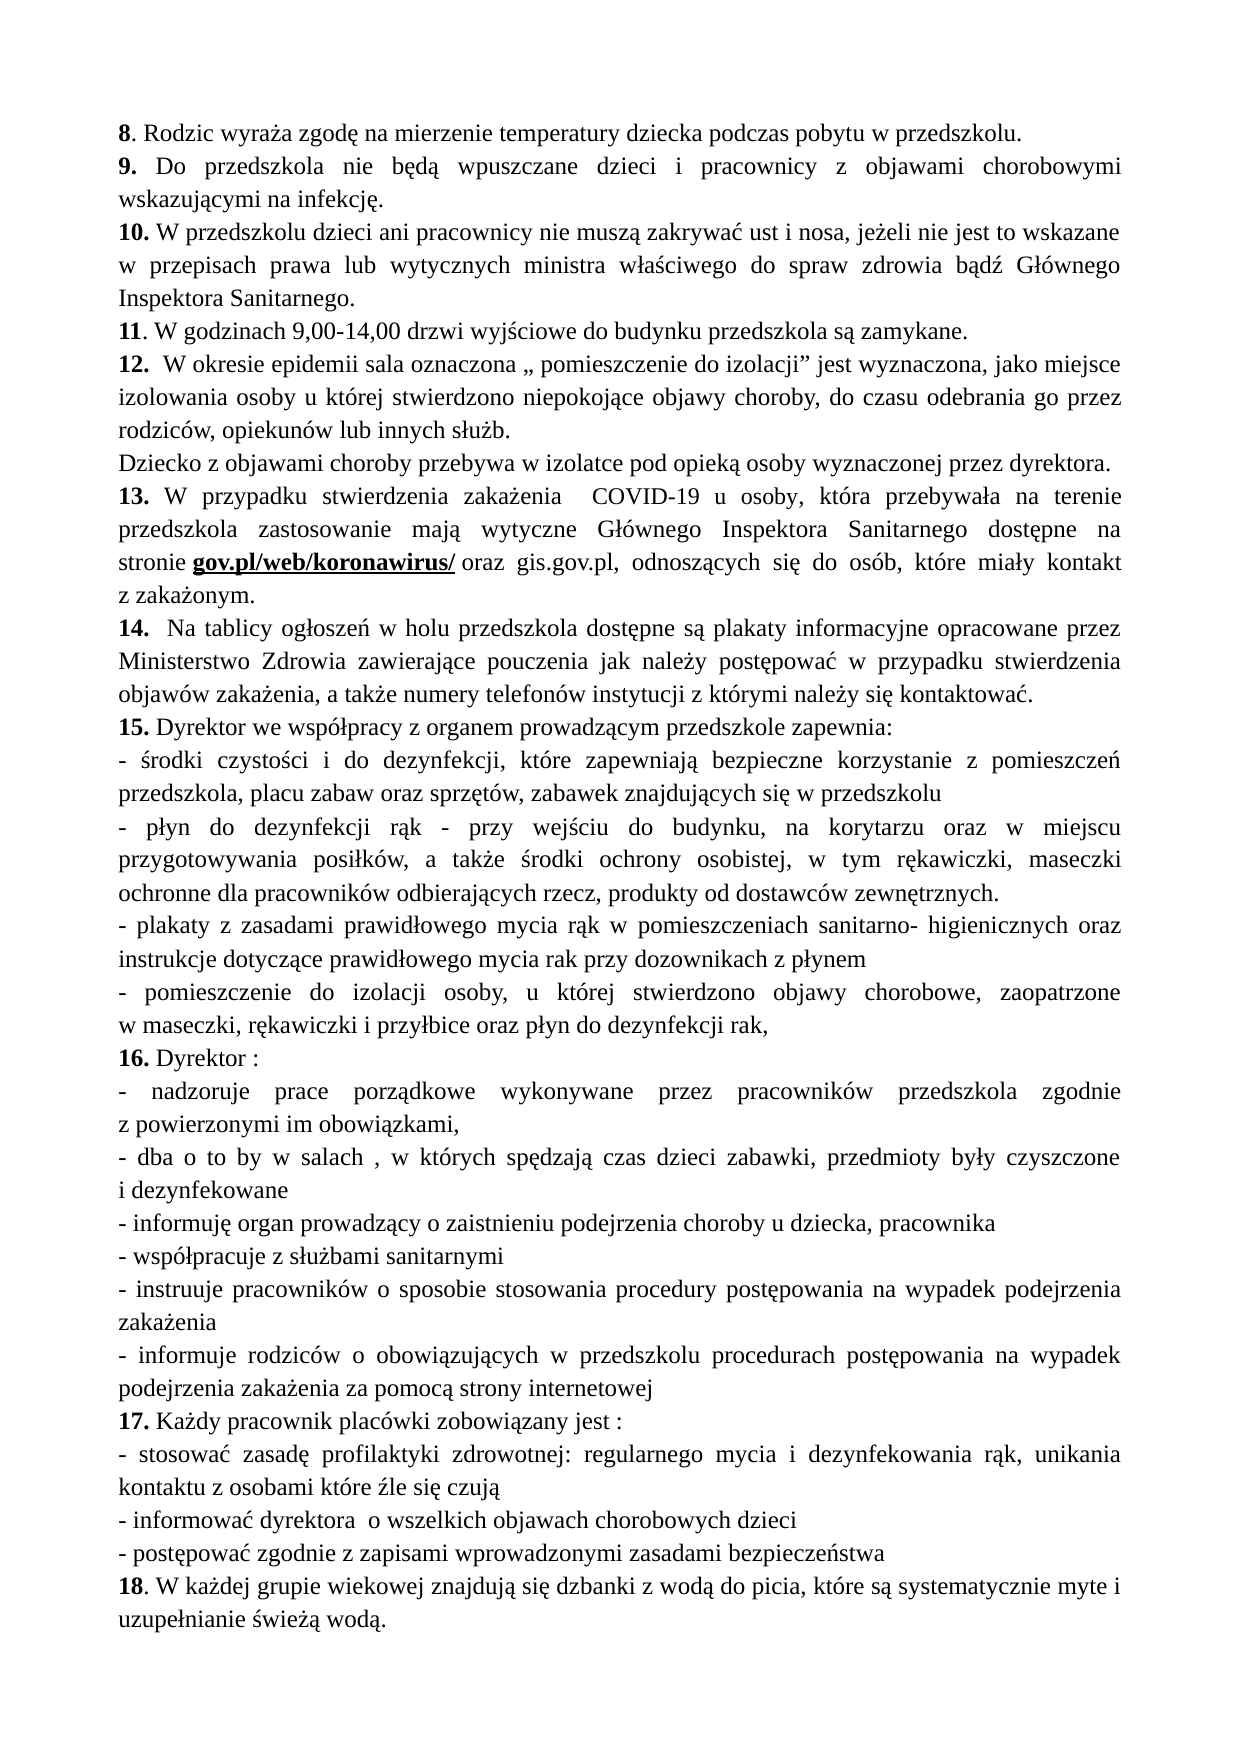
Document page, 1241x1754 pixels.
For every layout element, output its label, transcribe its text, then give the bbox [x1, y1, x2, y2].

list - informuje rodziców o obowiązujących w przedszkolu procedurach postępowania na wypadek podejrzenia zakażenia za pomocą strony internetowej [118, 1340, 1122, 1402]
list - instruuje pracowników o sposobie stosowania procedury postępowania na wypadek podejrzenia zakażenia [118, 1274, 1122, 1336]
list - nadzoruje prace porządkowe wykonywane przez pracowników przedszkola zgodnie z powierzonymi im obowiązkami, [118, 1076, 1122, 1137]
list 18. W każdej grupie wiekowej znajdują się dzbanki z wodą do picia, które są systematycznie myte i uzupełnianie świeżą wodą. [118, 1571, 1122, 1633]
list - informuję organ prowadzący o zaistnieniu podejrzenia choroby u dziecka, pracownika [118, 1208, 1122, 1237]
list - informować dyrektora o wszelkich objawach chorobowych dzieci [118, 1505, 1122, 1534]
list 13. W przypadku stwierdzenia zakażenia COVID-19 u osoby, która przebywała na terenie przedszkola zastosowanie mają wytyczne Głównego Inspektora Sanitarnego dostępne na stronie gov.pl/web/koronawirus/ oraz gis.gov.pl, odnoszących się do osób, które miały kontakt z zakażonym. [118, 481, 1122, 609]
list - pomieszczenie do izolacji osoby, u której stwierdzono objawy chorobowe, zaopatrzone w maseczki, rękawiczki i przyłbice oraz płyn do dezynfekcji rak, [118, 977, 1122, 1038]
list 17. Każdy pracownik placówki zobowiązany jest : [118, 1406, 1122, 1435]
list 16. Dyrektor : [118, 1043, 1122, 1071]
list - współpracuje z służbami sanitarnymi [118, 1241, 1122, 1269]
list - stosować zasadę profilaktyki zdrowotnej: regularnego mycia i dezynfekowania rąk, unikania kontaktu z osobami które źle się czują [118, 1439, 1122, 1501]
list 10. W przedszkolu dzieci ani pracownicy nie muszą zakrywać ust i nosa, jeżeli nie jest to wskazane w przepisach prawa lub wytycznych ministra właściwego do spraw zdrowia bądź Głównego Inspektora Sanitarnego. [118, 217, 1122, 312]
list 8. Rodzic wyraża zgodę na mierzenie temperatury dziecka podczas pobytu w przedszkolu. [118, 118, 1122, 147]
list 11. W godzinach 9,00-14,00 drzwi wyjściowe do budynku przedszkola są zamykane. [118, 316, 1122, 345]
list 9. Do przedszkola nie będą wpuszczane dzieci i pracownicy z objawami chorobowymi wskazującymi na infekcję. [118, 151, 1122, 213]
list - postępować zgodnie z zapisami wprowadzonymi zasadami bezpieczeństwa [118, 1538, 1122, 1567]
list - plakaty z zasadami prawidłowego mycia rąk w pomieszczeniach sanitarno- higienicznych oraz instrukcje dotyczące prawidłowego mycia rak przy dozownikach z płynem [118, 911, 1122, 972]
list - dba o to by w salach , w których spędzają czas dzieci zabawki, przedmioty były czyszczone i dezynfekowane [118, 1142, 1122, 1203]
list - płyn do dezynfekcji rąk - przy wejściu do budynku, na korytarzu oraz w miejscu przygotowywania posiłków, a także środki ochrony osobistej, w tym rękawiczki, maseczki ochronne dla pracowników odbierających rzecz, produkty od dostawców zewnętrznych. [118, 812, 1122, 906]
list 12. W okresie epidemii sala oznaczona „ pomieszczenie do izolacji” jest wyznaczona, jako miejsce izolowania osoby u której stwierdzono niepokojące objawy choroby, do czasu odebrania go przez rodziców, opiekunów lub innych służb. [118, 349, 1122, 444]
list - środki czystości i do dezynfekcji, które zapewniają bezpieczne korzystanie z pomieszczeń przedszkola, placu zabaw oraz sprzętów, zabawek znajdujących się w przedszkolu [118, 746, 1122, 807]
list 15. Dyrektor we współpracy z organem prowadzącym przedszkole zapewnia: [118, 712, 1122, 741]
list Dziecko z objawami choroby przebywa w izolatce pod opieką osoby wyznaczonej przez dyrektora. [118, 448, 1122, 477]
list 14. Na tablicy ogłoszeń w holu przedszkola dostępne są plakaty informacyjne opracowane przez Ministerstwo Zdrowia zawierające pouczenia jak należy postępować w przypadku stwierdzenia objawów zakażenia, a także numery telefonów instytucji z którymi należy się kontaktować. [118, 613, 1122, 708]
